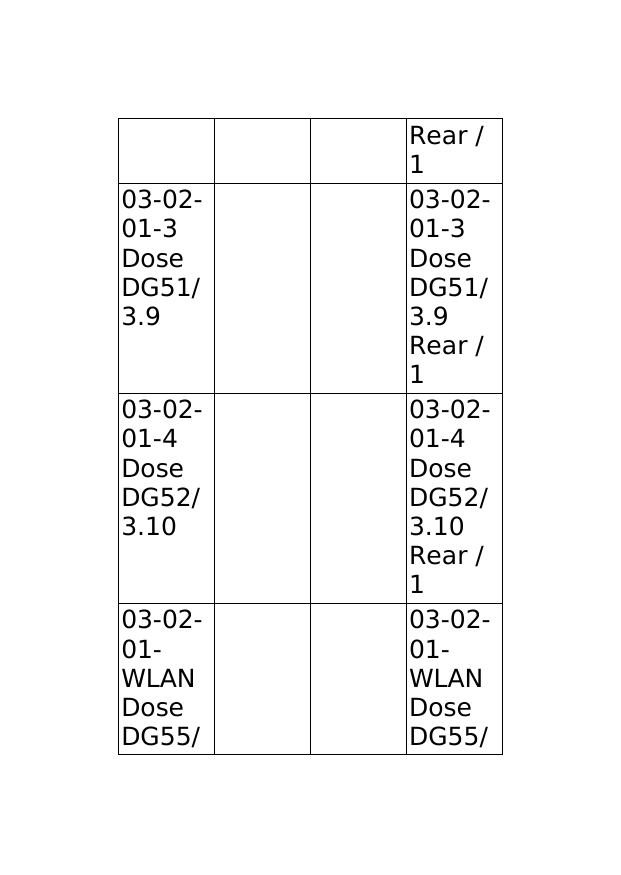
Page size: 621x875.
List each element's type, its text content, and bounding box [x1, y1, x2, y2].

table_cell [311, 119, 406, 182]
table_cell [215, 119, 310, 182]
table_cell 03-02-01-4 Dose DG52/3.10 Rear / 1 [407, 394, 502, 603]
table_cell 03-02-01-3 Dose DG51/3.9 Rear / 1 [407, 184, 502, 392]
table_cell [215, 604, 310, 754]
table_cell 03-02-01-4 Dose DG52/3.10 [119, 394, 214, 603]
table_cell 03-02-01-WLAN Dose DG55/ [407, 604, 502, 754]
table_cell [215, 394, 310, 603]
table_cell Rear / 1 [407, 119, 502, 182]
table_cell [311, 184, 406, 392]
table_cell 03-02-01-WLAN Dose DG55/ [119, 604, 214, 754]
table_cell [311, 604, 406, 754]
table_cell [311, 394, 406, 603]
table_cell 03-02-01-3 Dose DG51/3.9 [119, 184, 214, 392]
table_cell [215, 184, 310, 392]
table_cell [119, 119, 214, 182]
